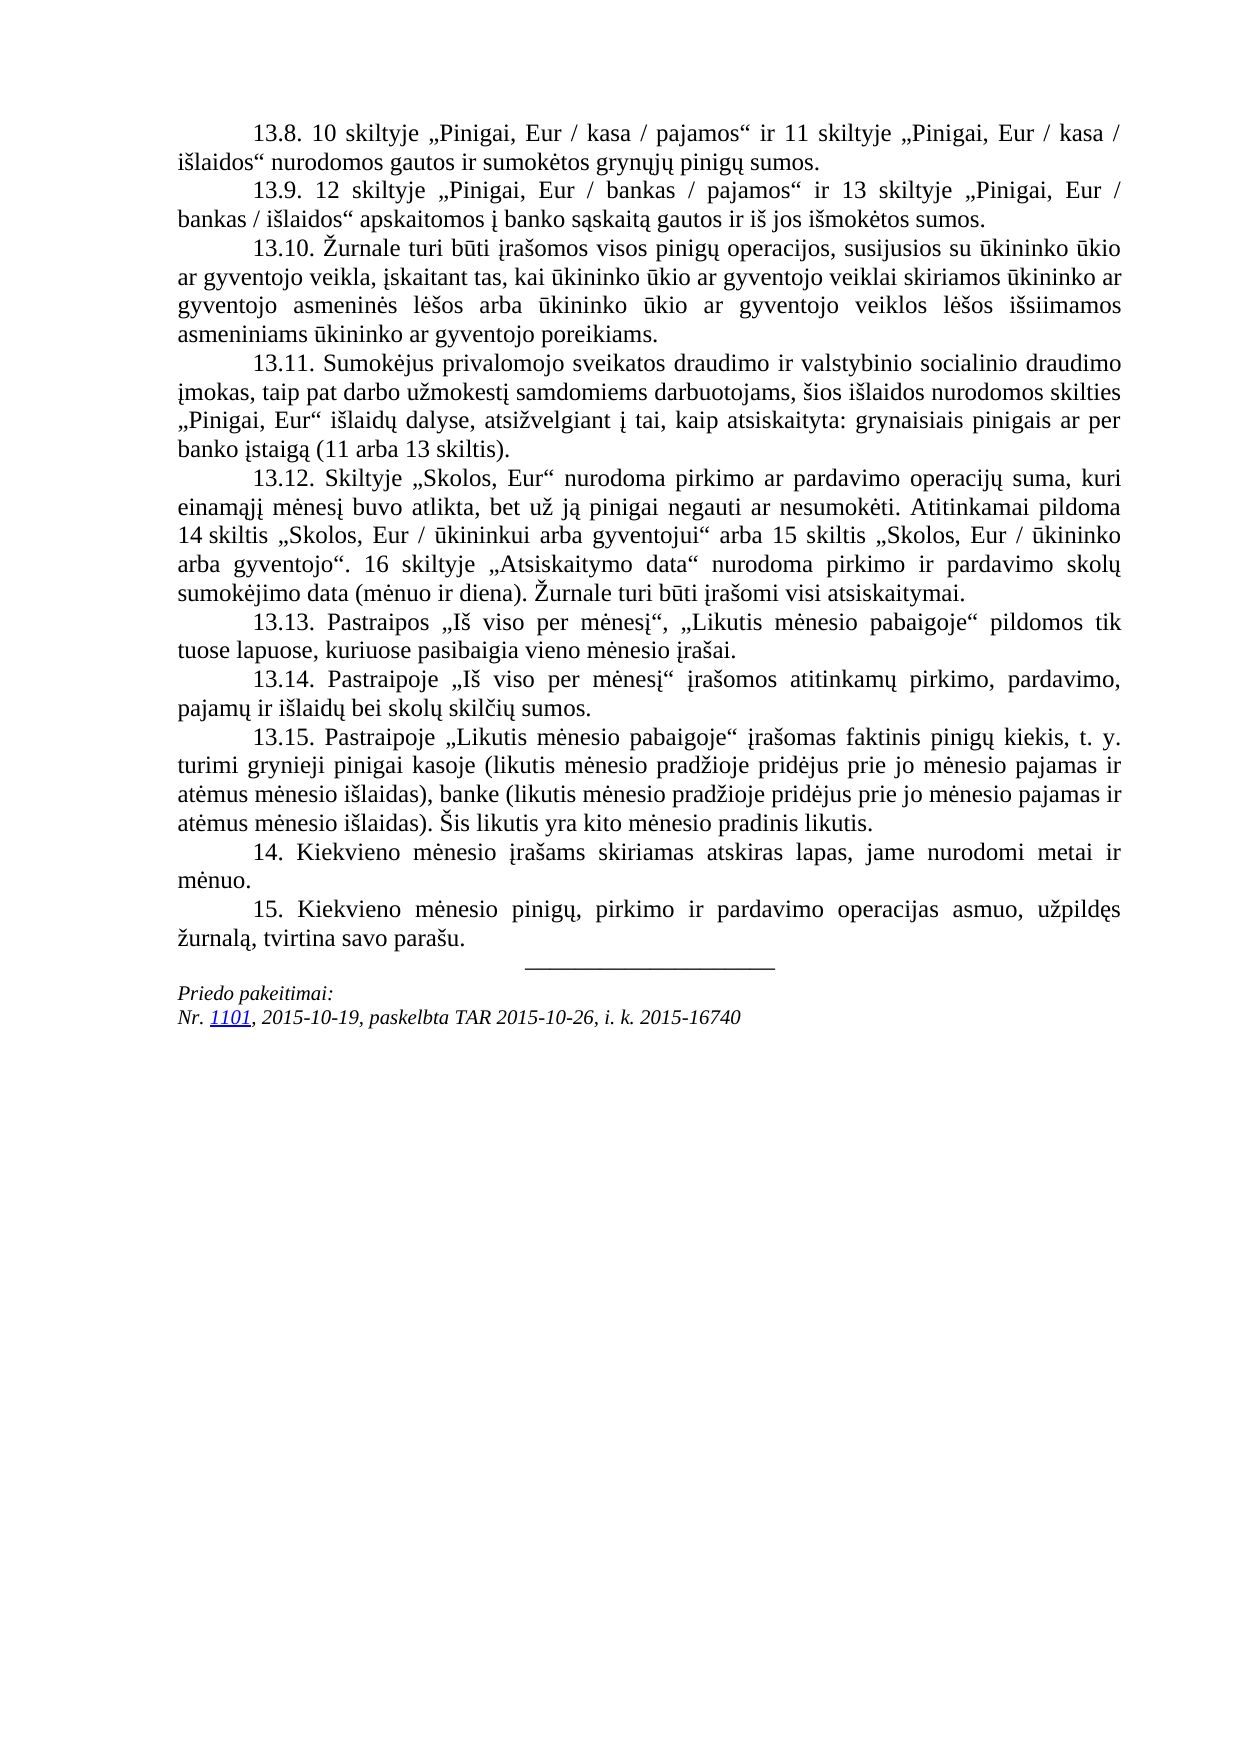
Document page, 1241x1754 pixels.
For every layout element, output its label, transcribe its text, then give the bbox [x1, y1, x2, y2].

text 13.15. Pastraipoje „Likutis mėnesio pabaigoje“ įrašomas faktinis pinigų kiekis, t. y. turimi grynieji pinigai kasoje (likutis mėnesio pradžioje pridėjus prie jo mėnesio pajamas ir atėmus mėnesio išlaidas), banke (likutis mėnesio pradžioje pridėjus prie jo mėnesio pajamas ir atėmus mėnesio išlaidas). Šis likutis yra kito mėnesio pradinis likutis. [177, 722, 1122, 837]
text 15. Kiekvieno mėnesio pinigų, pirkimo ir pardavimo operacijas asmuo, užpildęs žurnalą, tvirtina savo parašu. [177, 894, 1122, 952]
text 13.14. Pastraipoje „Iš viso per mėnesį“ įrašomos atitinkamų pirkimo, pardavimo, pajamų ir išlaidų bei skolų skilčių sumos. [177, 664, 1122, 722]
text Priedo pakeitimai: [177, 981, 1122, 1005]
text –––––––––––––––––––– [177, 952, 1122, 981]
text 14. Kiekvieno mėnesio įrašams skiriamas atskiras lapas, jame nurodomi metai ir mėnuo. [177, 837, 1122, 894]
text 13.10. Žurnale turi būti įrašomos visos pinigų operacijos, susijusios su ūkininko ūkio ar gyventojo veikla, įskaitant tas, kai ūkininko ūkio ar gyventojo veiklai skiriamos ūkininko ar gyventojo asmeninės lėšos arba ūkininko ūkio ar gyventojo veiklos lėšos išsiimamos asmeniniams ūkininko ar gyventojo poreikiams. [177, 233, 1122, 348]
text 13.12. Skiltyje „Skolos, Eur“ nurodoma pirkimo ar pardavimo operacijų suma, kuri einamąjį mėnesį buvo atlikta, bet už ją pinigai negauti ar nesumokėti. Atitinkamai pildoma 14 skiltis „Skolos, Eur / ūkininkui arba gyventojui“ arba 15 skiltis „Skolos, Eur / ūkininko arba gyventojo“. 16 skiltyje „Atsiskaitymo data“ nurodoma pirkimo ir pardavimo skolų sumokėjimo data (mėnuo ir diena). Žurnale turi būti įrašomi visi atsiskaitymai. [177, 463, 1122, 607]
text 13.8. 10 skiltyje „Pinigai, Eur / kasa / pajamos“ ir 11 skiltyje „Pinigai, Eur / kasa / išlaidos“ nurodomos gautos ir sumokėtos grynųjų pinigų sumos. [177, 118, 1122, 176]
text 13.11. Sumokėjus privalomojo sveikatos draudimo ir valstybinio socialinio draudimo įmokas, taip pat darbo užmokestį samdomiems darbuotojams, šios išlaidos nurodomos skilties „Pinigai, Eur“ išlaidų dalyse, atsižvelgiant į tai, kaip atsiskaityta: grynaisiais pinigais ar per banko įstaigą (11 arba 13 skiltis). [177, 348, 1122, 463]
text Nr. 1101, 2015-10-19, paskelbta TAR 2015-10-26, i. k. 2015-16740 [177, 1005, 1122, 1029]
text 13.13. Pastraipos „Iš viso per mėnesį“, „Likutis mėnesio pabaigoje“ pildomos tik tuose lapuose, kuriuose pasibaigia vieno mėnesio įrašai. [177, 607, 1122, 664]
text 13.9. 12 skiltyje „Pinigai, Eur / bankas / pajamos“ ir 13 skiltyje „Pinigai, Eur / bankas / išlaidos“ apskaitomos į banko sąskaitą gautos ir iš jos išmokėtos sumos. [177, 176, 1122, 233]
